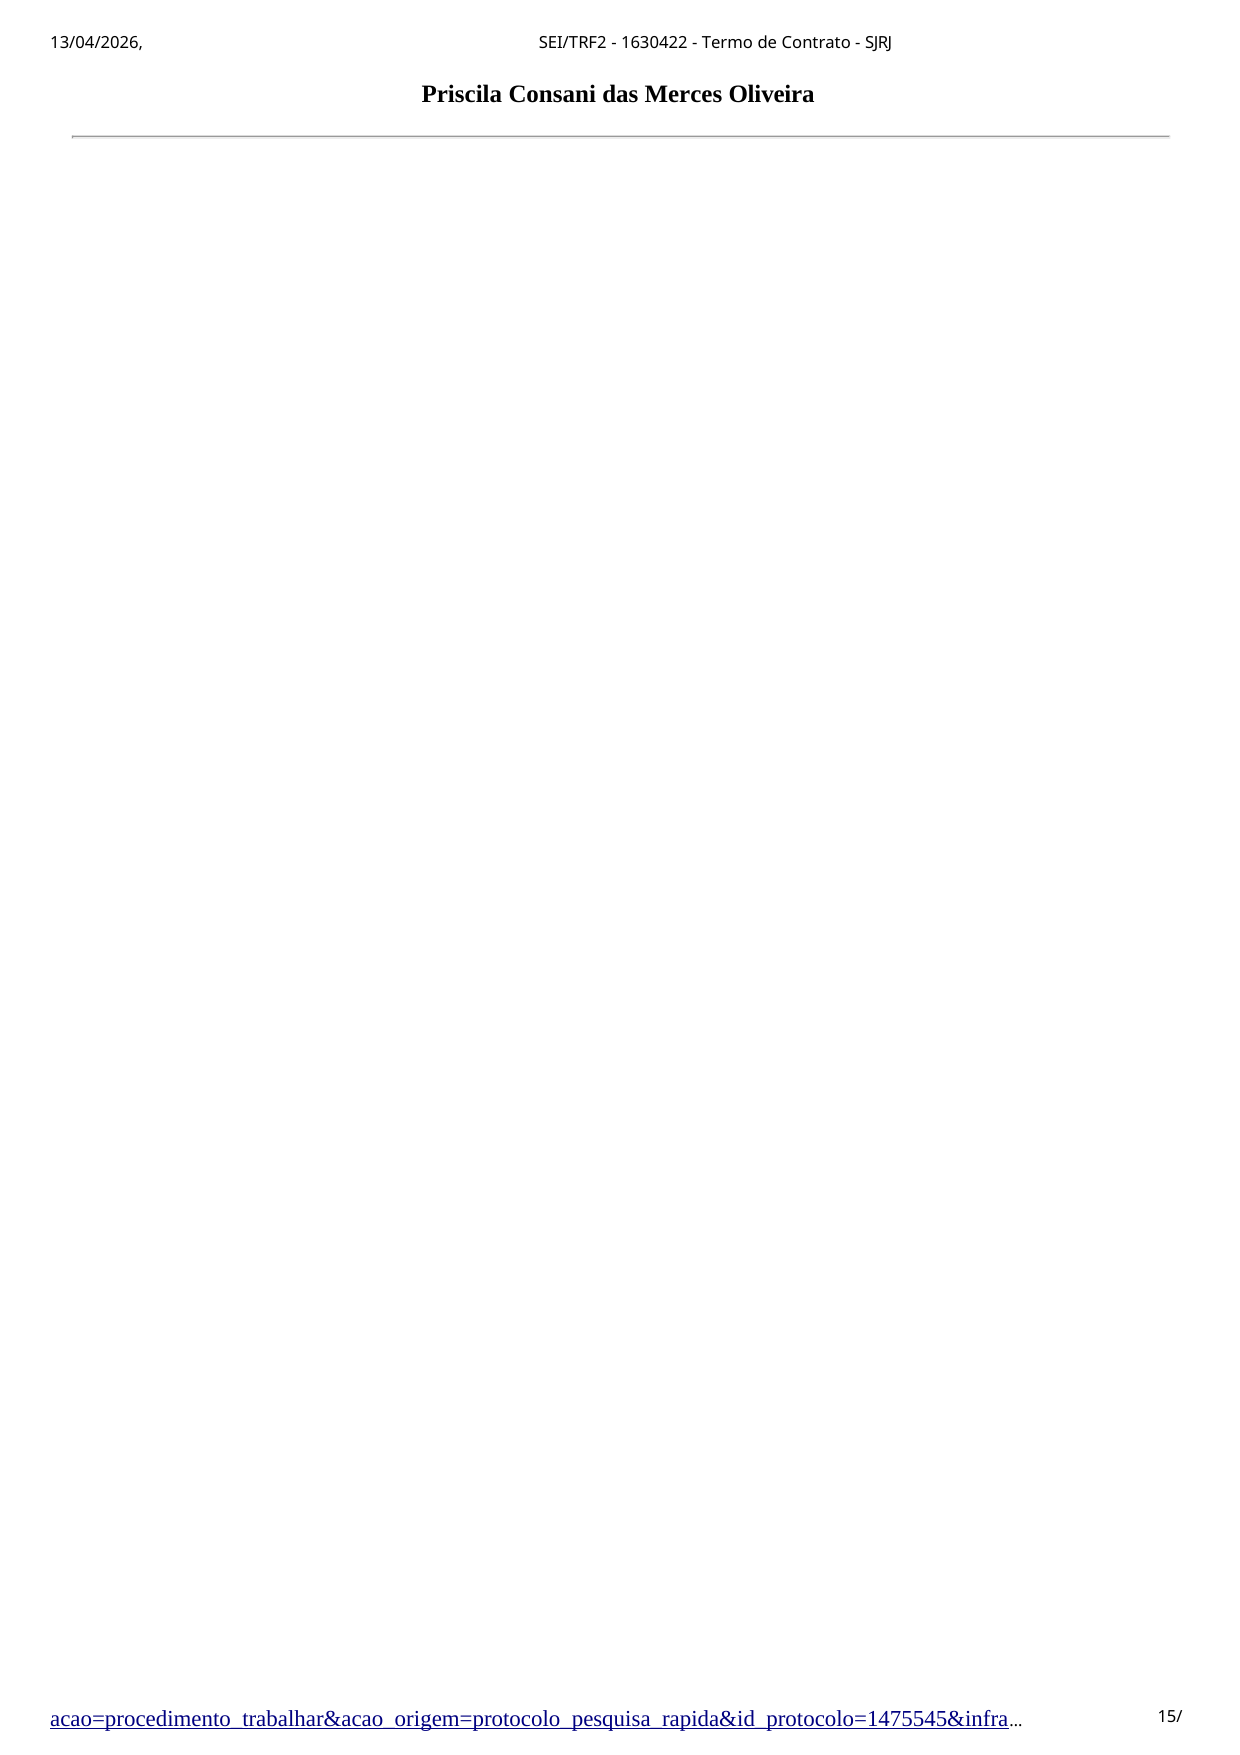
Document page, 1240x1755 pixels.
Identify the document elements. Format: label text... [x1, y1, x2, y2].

text Priscila Consani das Merces Oliveira [83, 79, 1153, 108]
